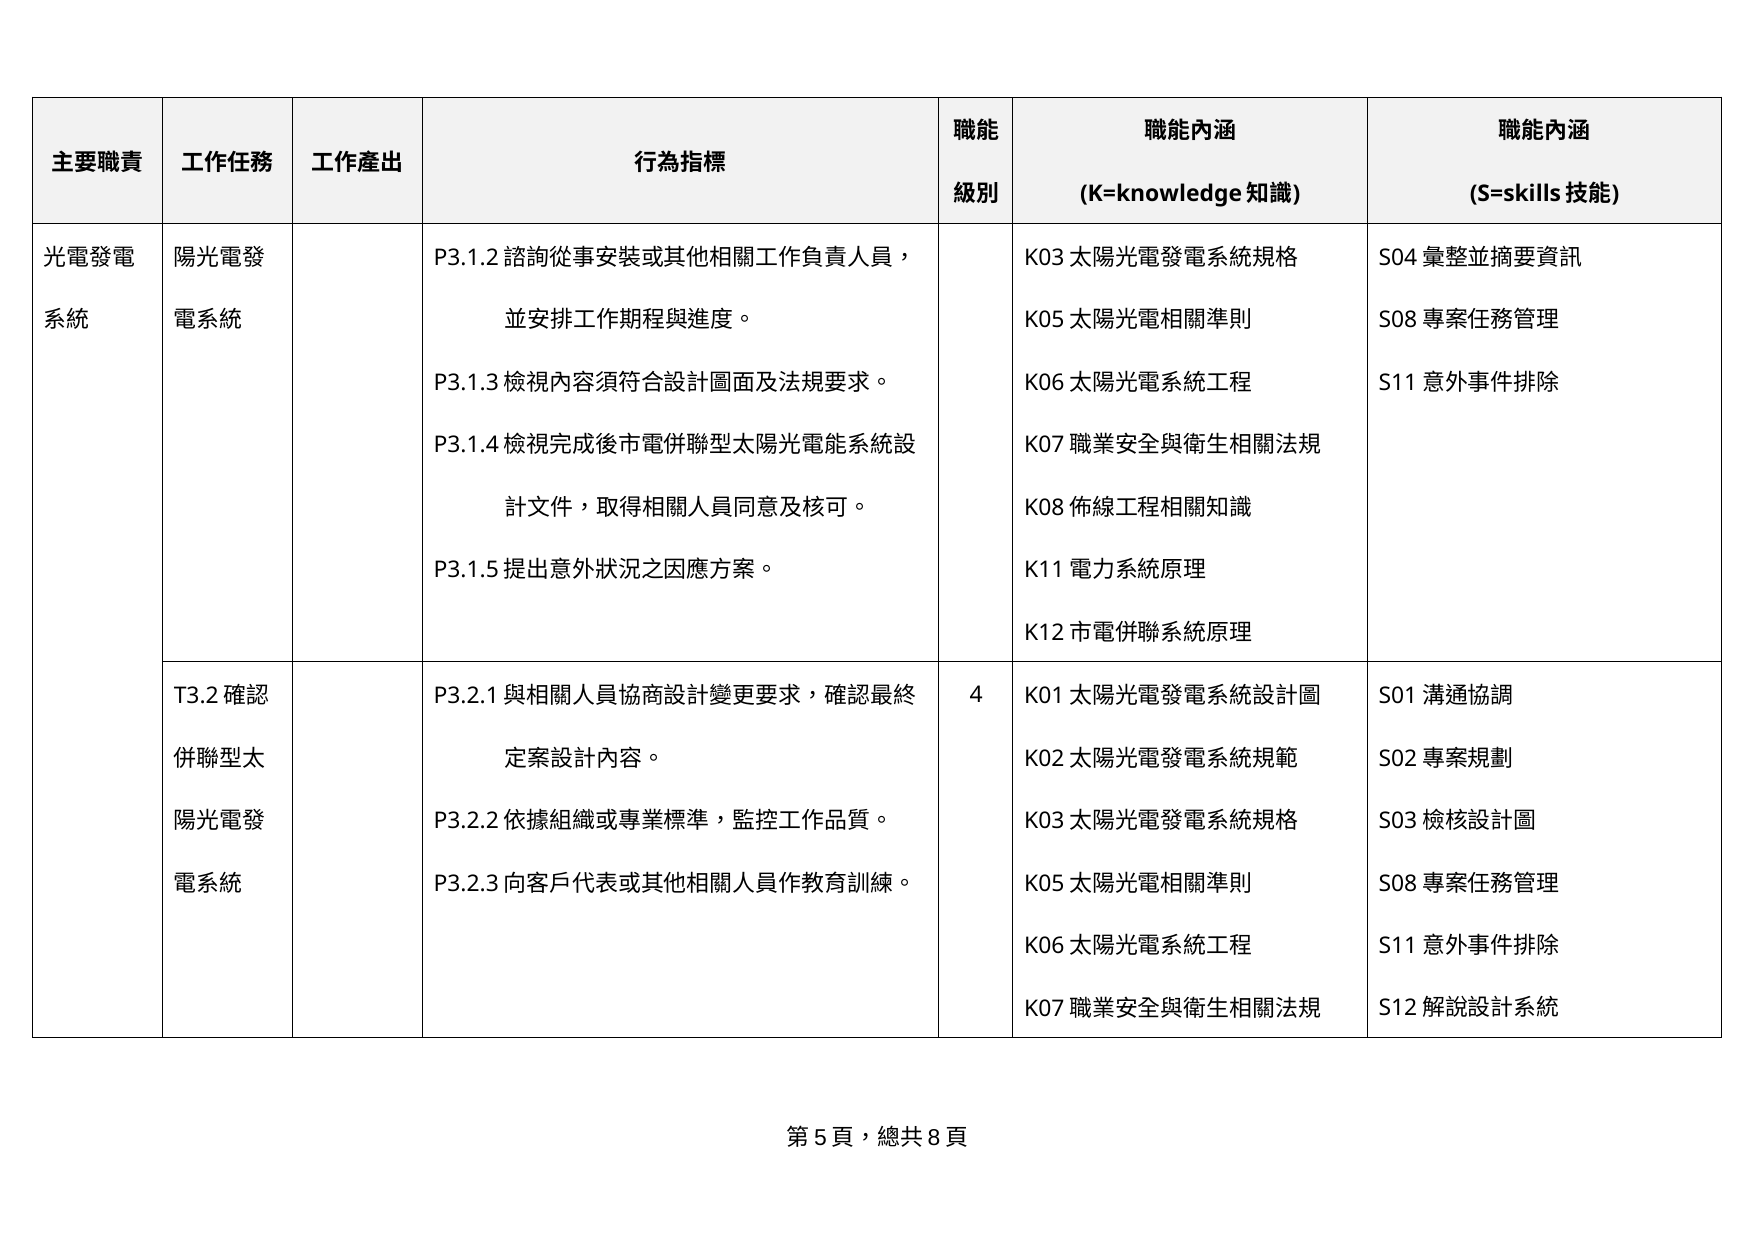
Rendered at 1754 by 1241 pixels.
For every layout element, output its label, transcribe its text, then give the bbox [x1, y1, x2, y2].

table_header 主要職責 [33, 98, 162, 223]
table_header 職能 級別 [939, 98, 1012, 223]
table_cell K01太陽光電發電系統設計圖 K02太陽光電發電系統規範 K03太陽光電發電系統規格 K05太陽光電相關準則 K06太陽光電系統工程 K07職業安全與衛生相關法規 [1013, 662, 1367, 1037]
table_header 職能內涵 (K=knowledge知識) [1013, 98, 1367, 223]
table_cell 4 [939, 662, 1012, 1037]
table_cell [939, 224, 1012, 661]
table_header 職能內涵 (S=skills技能) [1368, 98, 1721, 223]
table_cell 光電發電系統 [33, 224, 162, 1037]
table_cell [293, 662, 422, 1037]
table_cell S01溝通協調 S02專案規劃 S03檢核設計圖 S08專案任務管理 S11意外事件排除 S12解說設計系統 [1368, 662, 1721, 1037]
table_cell T3.2確認併聯型太陽光電發電系統 [163, 662, 292, 1037]
table_cell K03太陽光電發電系統規格 K05太陽光電相關準則 K06太陽光電系統工程 K07職業安全與衛生相關法規 K08佈線工程相關知識 K11電力系統原理 K12市電併聯系統原理 [1013, 224, 1367, 661]
table_header 行為指標 [423, 98, 938, 223]
table_header 工作產出 [293, 98, 422, 223]
table_header 工作任務 [163, 98, 292, 223]
table_cell P3.1.2諮詢從事安裝或其他相關工作負責人員，並安排工作期程與進度。 P3.1.3檢視內容須符合設計圖面及法規要求。 P3.1.4檢視完成後市電併聯型太陽光電能系統設計文件，取得相關人員同意及核可。 P3.1.5提出意外狀況之因應方案。 [423, 224, 938, 661]
table_cell P3.2.1與相關人員協商設計變更要求，確認最終定案設計內容。 P3.2.2依據組織或專業標準，監控工作品質。 P3.2.3向客戶代表或其他相關人員作教育訓練。 [423, 662, 938, 1037]
table_cell 陽光電發電系統 [163, 224, 292, 661]
table_cell S04彙整並摘要資訊 S08專案任務管理 S11意外事件排除 [1368, 224, 1721, 661]
table_cell [293, 224, 422, 661]
